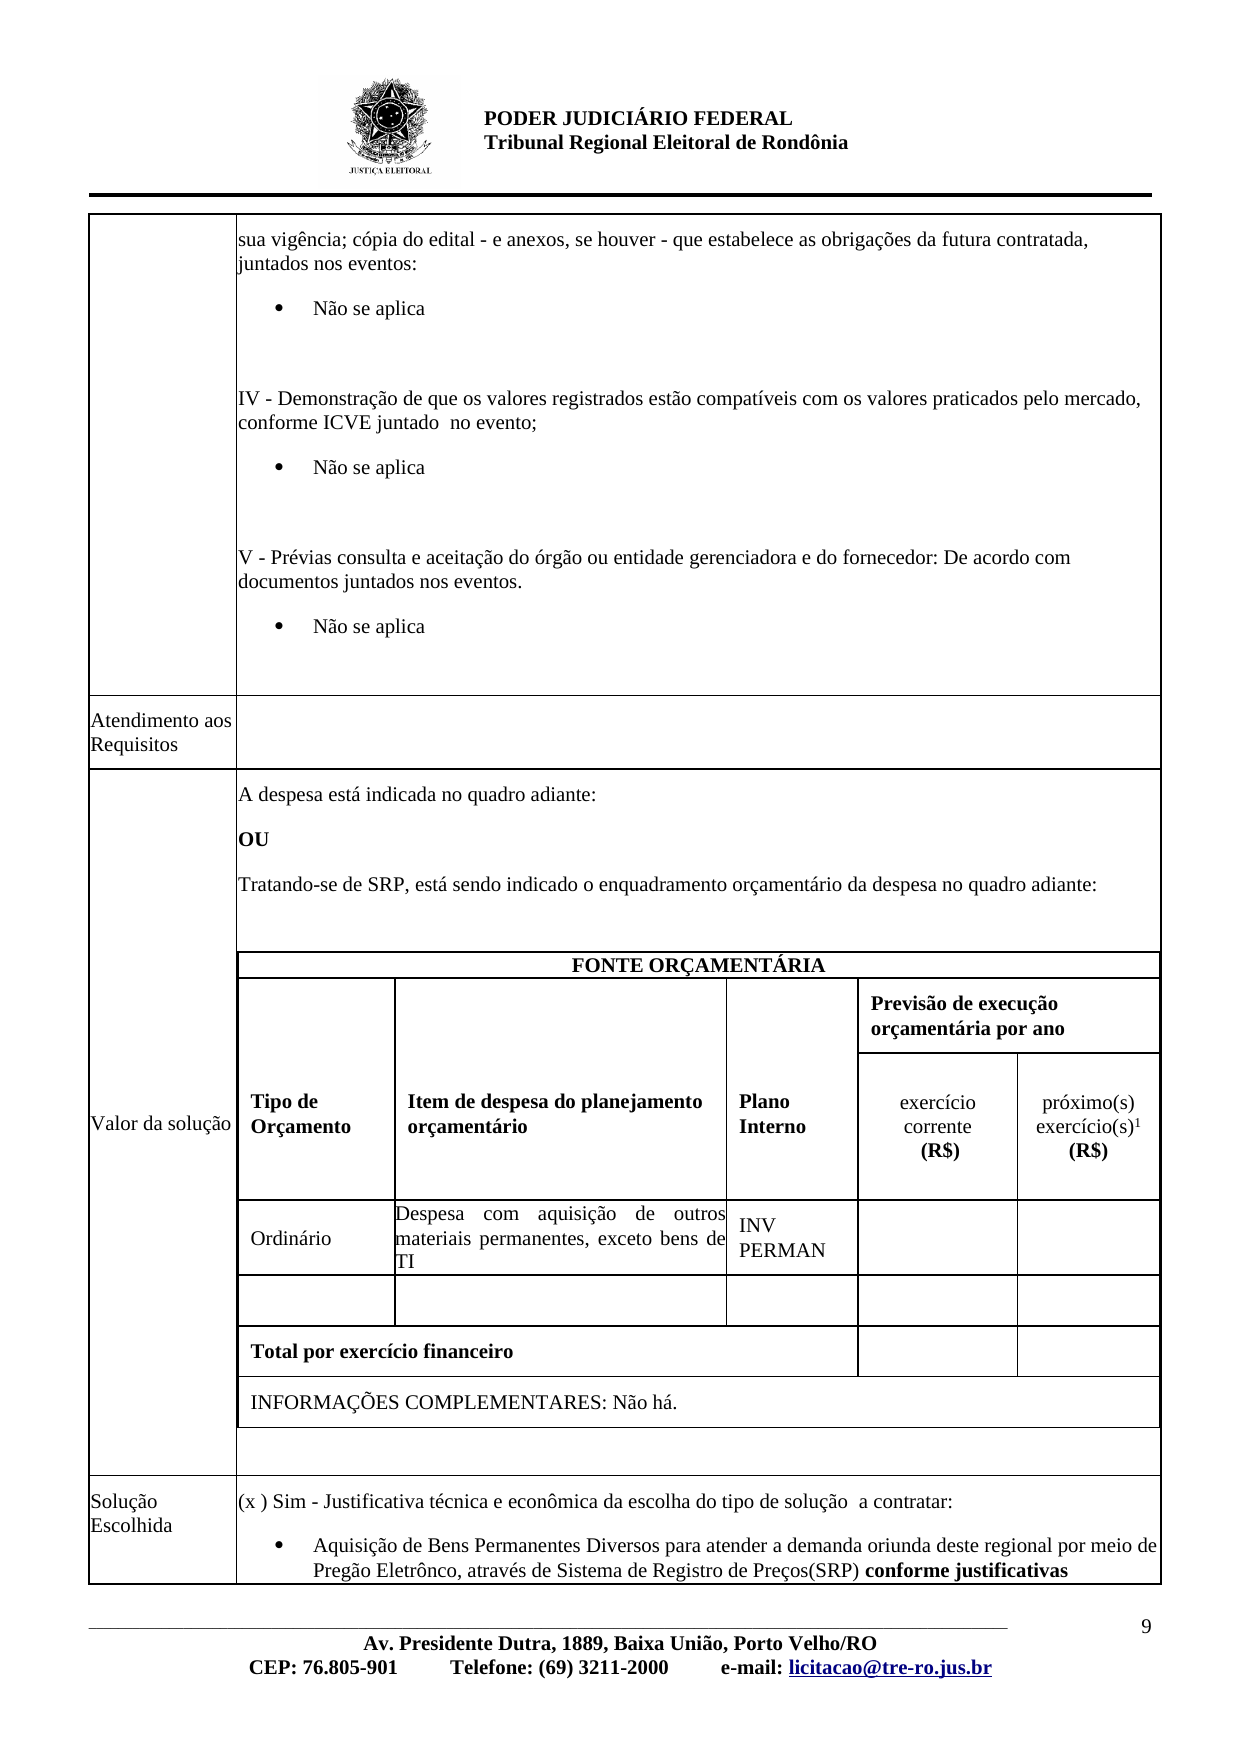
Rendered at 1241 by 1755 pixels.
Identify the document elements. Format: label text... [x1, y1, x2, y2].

table_cell Atendimento aos Requisitos [90, 696, 236, 768]
table_cell [859, 1201, 1017, 1274]
table_cell Total por exercício financeiro [239, 1327, 857, 1376]
table_cell Valor da solução [90, 770, 236, 1475]
table_cell Solução Escolhida [90, 1476, 236, 1583]
table_cell [396, 1276, 726, 1325]
table_cell [237, 1428, 1160, 1475]
table_cell [239, 1276, 394, 1325]
table_cell Previsão de execução orçamentária por ano [859, 979, 1159, 1052]
table_cell [1018, 1327, 1159, 1376]
table_cell Plano Interno [727, 979, 857, 1199]
table_cell [859, 1327, 1017, 1376]
table_header FONTE ORÇAMENTÁRIA [239, 953, 1159, 977]
table_cell INFORMAÇÕES COMPLEMENTARES: Não há. [239, 1377, 1159, 1427]
table_cell exercício corrente (R$) [859, 1054, 1017, 1199]
table_cell sua vigência; cópia do edital - e anexos, se houver - que estabelece as obrigações da futura contratada, juntados nos eventos: Não se aplica IV - Demonstração de que os valores registrados estão compatíveis com os valores praticados pelo mercado, conforme ICVE juntado no evento; Não se aplica V - Prévias consulta e aceitação do órgão ou entidade gerenciadora e do fornecedor: De acordo com documentos juntados nos eventos. Não se aplica [237, 215, 1160, 694]
table_cell Ordinário [239, 1201, 394, 1274]
table_cell próximo(s) exercício(s)1 (R$) [1018, 1054, 1159, 1199]
table_cell [237, 696, 1160, 768]
table_cell [90, 215, 236, 694]
table_cell [1018, 1276, 1159, 1325]
table_cell Despesa com aquisição de outros materiais permanentes, exceto bens de TI [396, 1201, 726, 1274]
table_cell [1018, 1201, 1159, 1274]
table_cell [727, 1276, 857, 1325]
table_cell Tipo de Orçamento [239, 979, 394, 1199]
table_cell Item de despesa do planejamento orçamentário [396, 979, 726, 1199]
table_cell [859, 1276, 1017, 1325]
table_cell (x ) Sim - Justificativa técnica e econômica da escolha do tipo de solução a contratar: Aquisição de Bens Permanentes Diversos para atender a demanda oriunda deste regional por meio de Pregão Eletrônco, através de Sistema de Registro de Preços(SRP) conforme justificativas [237, 1476, 1160, 1583]
table_cell INV PERMAN [727, 1201, 857, 1274]
table_cell A despesa está indicada no quadro adiante: OU Tratando-se de SRP, está sendo indicado o enquadramento orçamentário da despesa no quadro adiante: [237, 770, 1160, 951]
